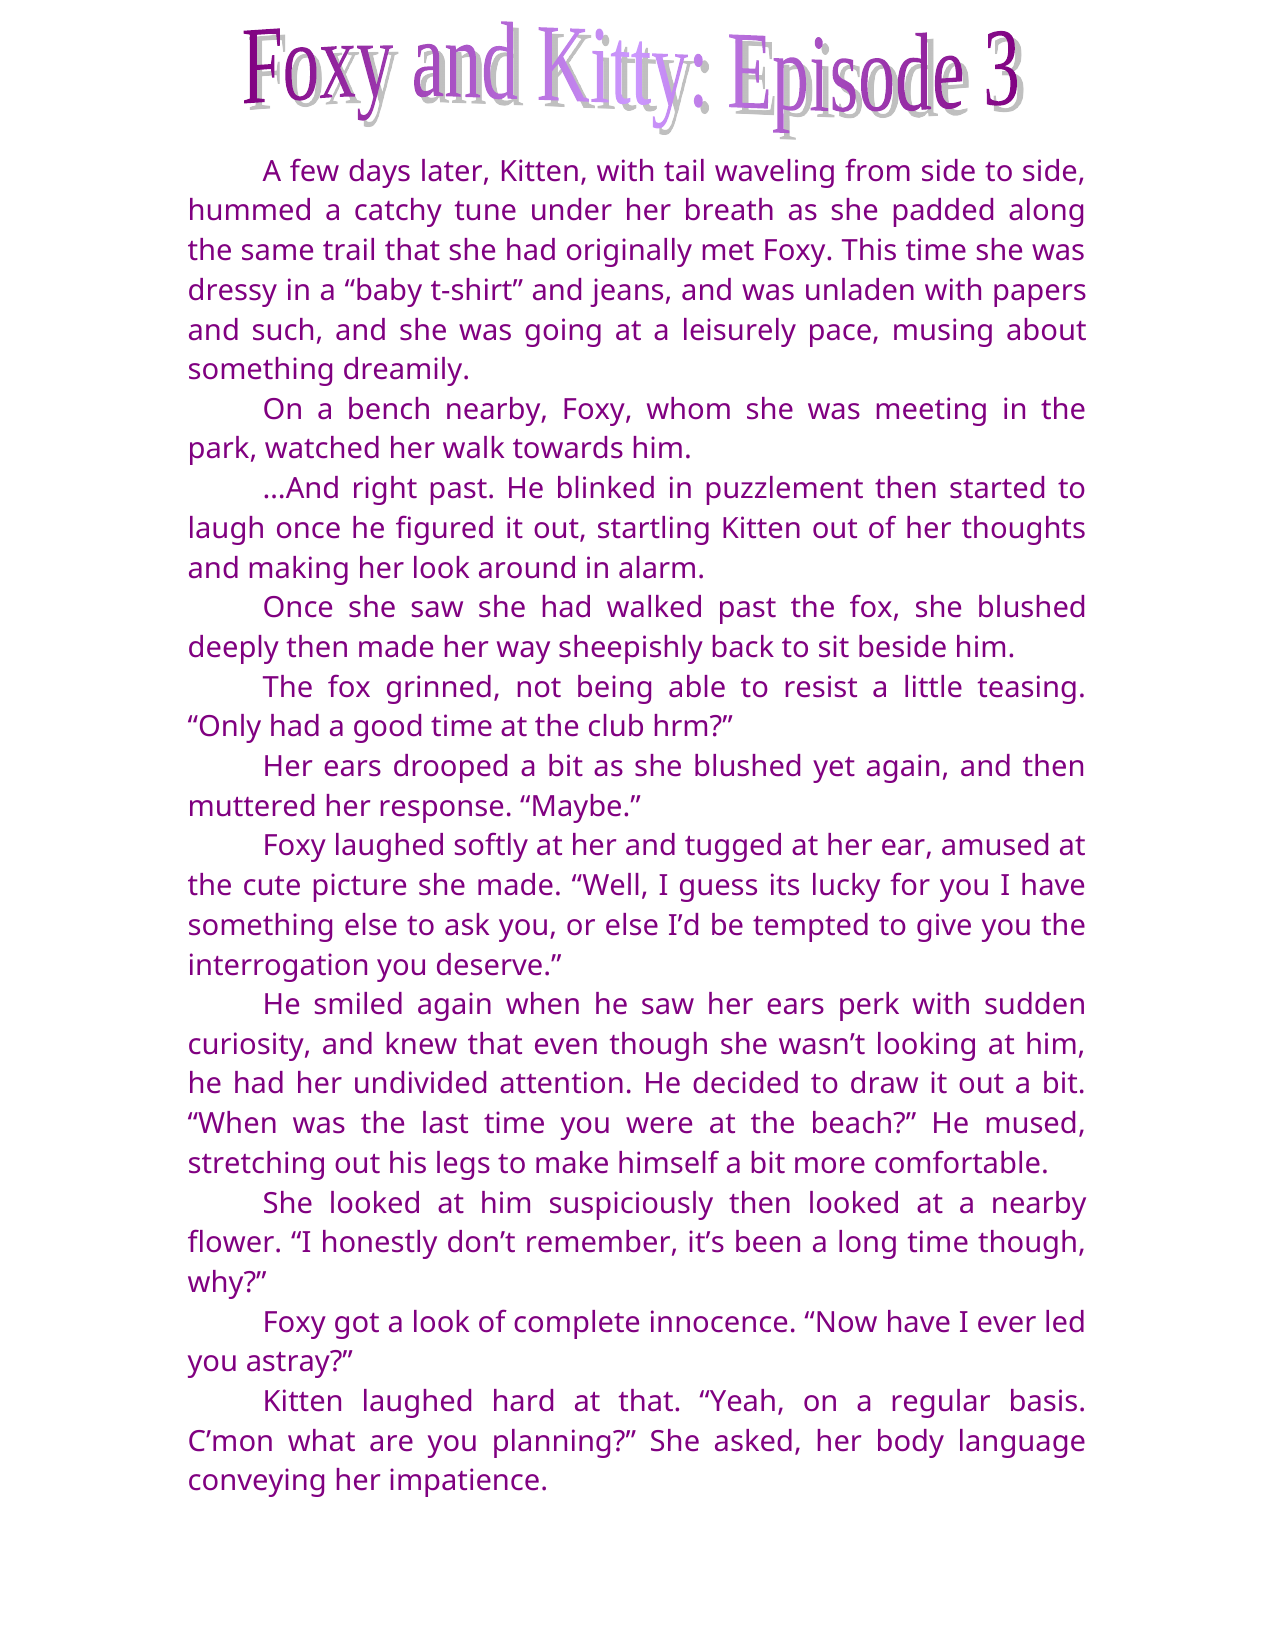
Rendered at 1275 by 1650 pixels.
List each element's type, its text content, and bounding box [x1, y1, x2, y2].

text She looked at him suspiciously then looked at a nearby flower. “I honestly don’t remember, it’s been a long time though, why?” [187, 1182, 1087, 1301]
text On a bench nearby, Foxy, whom she was meeting in the park, watched her walk towards him. [187, 388, 1087, 467]
text …And right past. He blinked in puzzlement then started to laugh once he figured it out, startling Kitten out of her thoughts and making her look around in alarm. [187, 467, 1087, 587]
text Her ears drooped a bit as she blushed yet again, and then muttered her response. “Maybe.” [187, 745, 1087, 825]
text Kitten laughed hard at that. “Yeah, on a regular basis. C’mon what are you planning?” She asked, her body language conveying her impatience. [187, 1380, 1087, 1499]
text He smiled again when he saw her ears perk with sudden curiosity, and knew that even though she wasn’t looking at him, he had her undivided attention. He decided to draw it out a bit. “When was the last time you were at the beach?” He mused, stretching out his legs to make himself a bit more comfortable. [187, 983, 1087, 1182]
text The fox grinned, not being able to resist a little teasing. “Only had a good time at the club hrm?” [187, 666, 1087, 745]
text Foxy got a look of complete innocence. “Now have I ever led you astray?” [187, 1301, 1087, 1380]
text A few days later, Kitten, with tail waveling from side to side, hummed a catchy tune under her breath as she padded along the same trail that she had originally met Foxy. This time she was dressy in a “baby t-shirt” and jeans, and was unladen with papers and such, and she was going at a leisurely pace, musing about something dreamily. [187, 150, 1087, 388]
text Foxy laughed softly at her and tugged at her ear, amused at the cute picture she made. “Well, I guess its lucky for you I have something else to ask you, or else I’d be tempted to give you the interrogation you deserve.” [187, 825, 1087, 983]
text Once she saw she had walked past the fox, she blushed deeply then made her way sheepishly back to sit beside him. [187, 587, 1087, 666]
